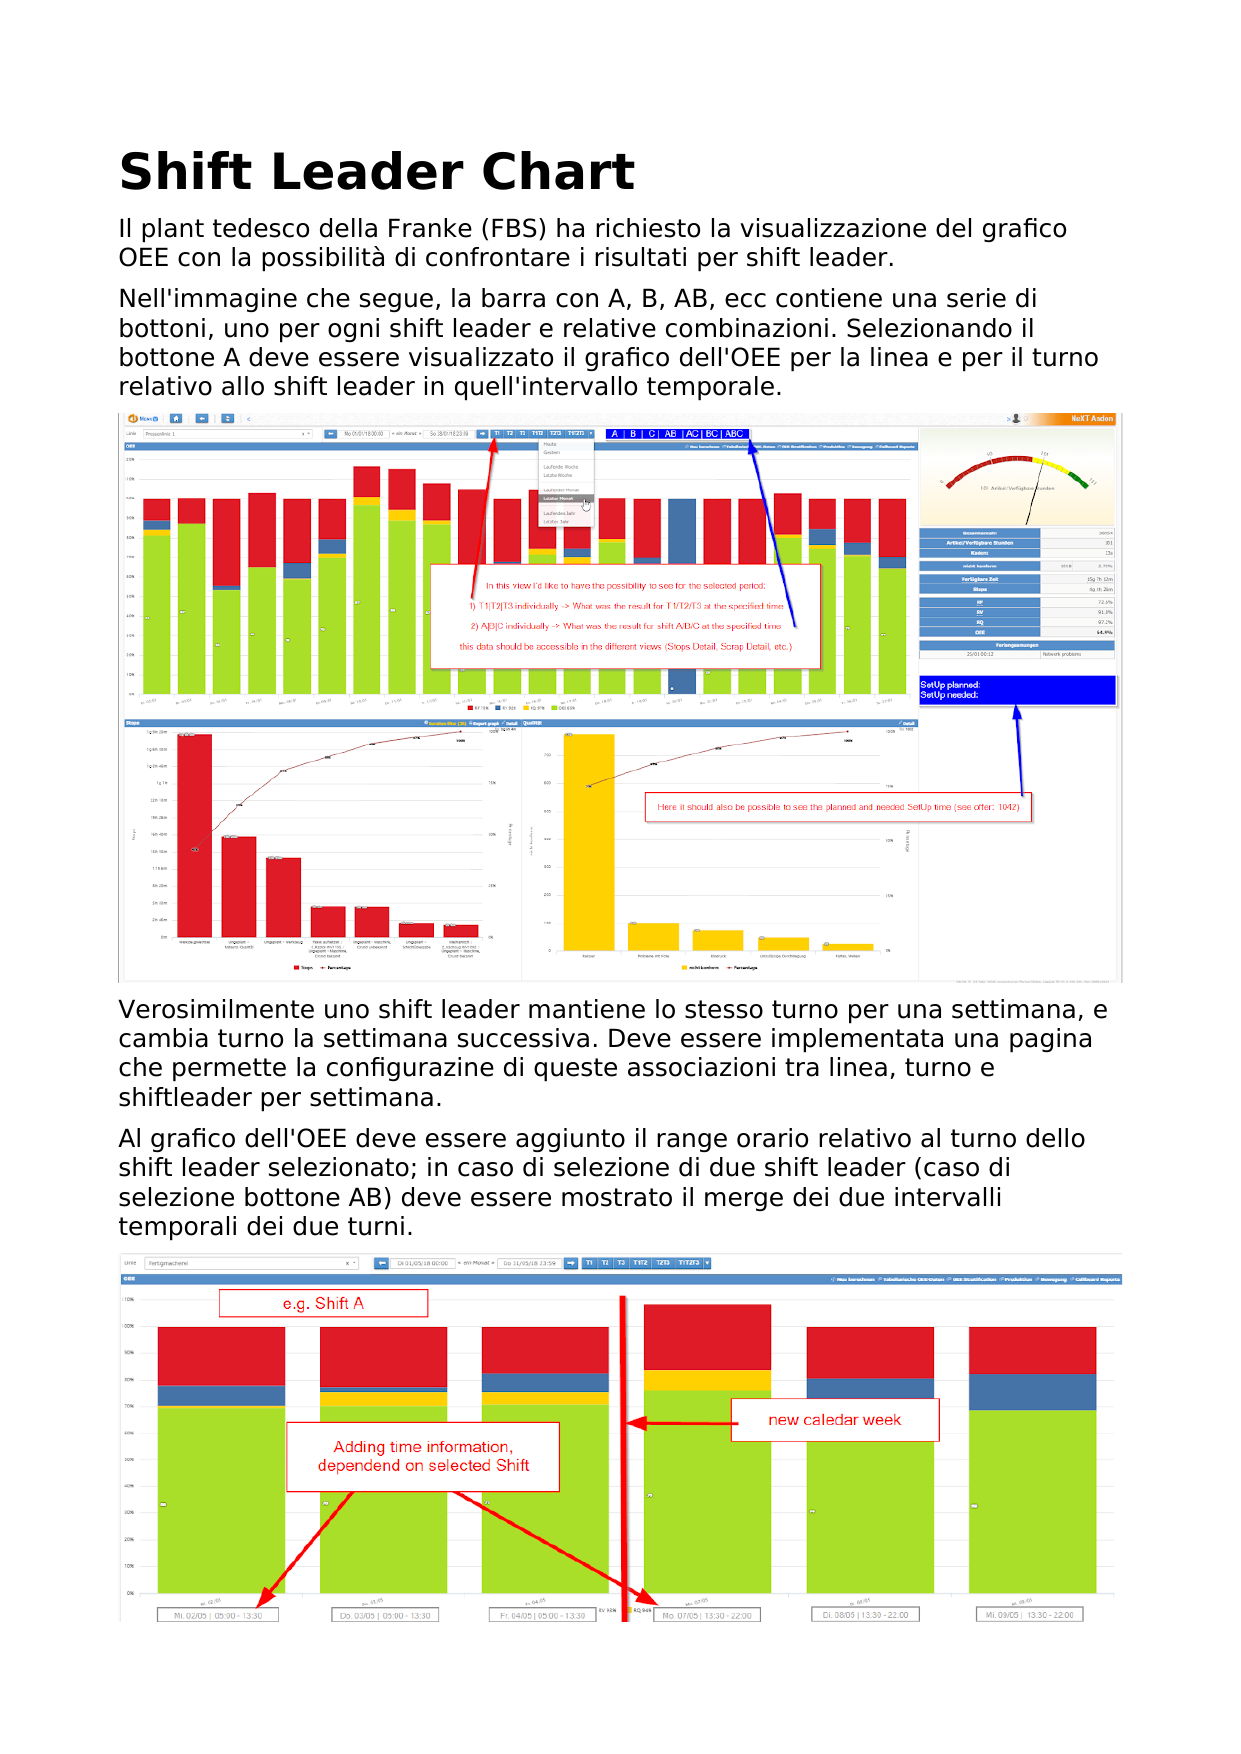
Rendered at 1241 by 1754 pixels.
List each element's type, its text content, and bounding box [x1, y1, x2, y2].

text Nell'immagine che segue, la barra con A, B, AB, ecc contiene una serie di bottoni, uno per ogni shift leader e relative combinazioni. Selezionando il bottone A deve essere visualizzato il grafico dell'OEE per la linea e per il turno relativo allo shift leader in quell'intervallo temporale. [118, 285, 1122, 401]
subtitle Shift Leader Chart [118, 143, 1122, 201]
picture [118, 1253, 1123, 1622]
text Verosimilmente uno shift leader mantiene lo stesso turno per una settimana, e cambia turno la settimana successiva. Deve essere implementata una pagina che permette la configurazine di queste associazioni tra linea, turno e shiftleader per settimana. [118, 995, 1122, 1112]
text Il plant tedesco della Franke (FBS) ha richiesto la visualizzazione del grafico OEE con la possibilità di confrontare i risultati per shift leader. [118, 214, 1122, 272]
picture [118, 413, 1123, 983]
text Al grafico dell'OEE deve essere aggiunto il range orario relativo al turno dello shift leader selezionato; in caso di selezione di due shift leader (caso di selezione bottone AB) deve essere mostrato il merge dei due intervalli temporali dei due turni. [118, 1124, 1122, 1241]
